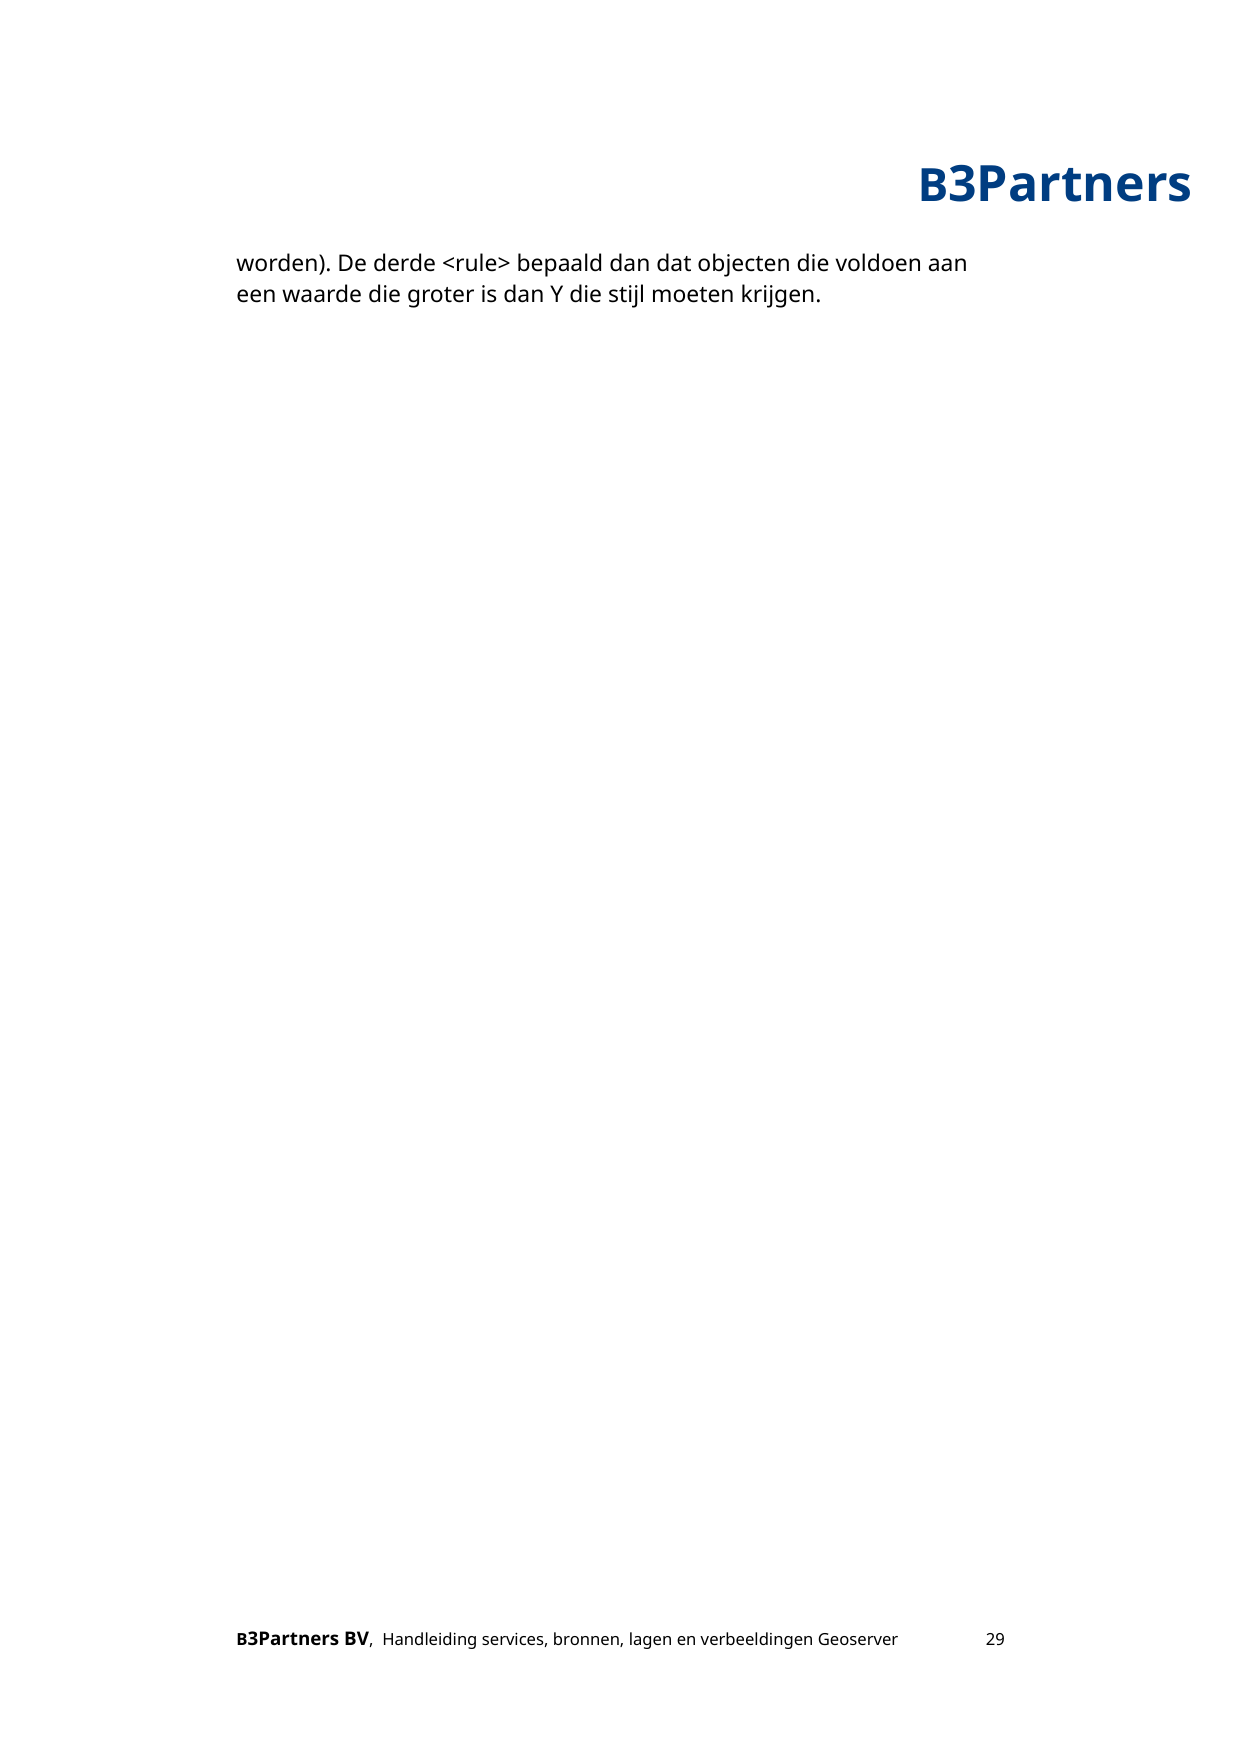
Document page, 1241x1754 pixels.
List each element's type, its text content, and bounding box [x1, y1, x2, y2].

text worden). De derde <rule> bepaald dan dat objecten die voldoen aan een waarde die groter is dan Y die stijl moeten krijgen. [236, 247, 1004, 309]
